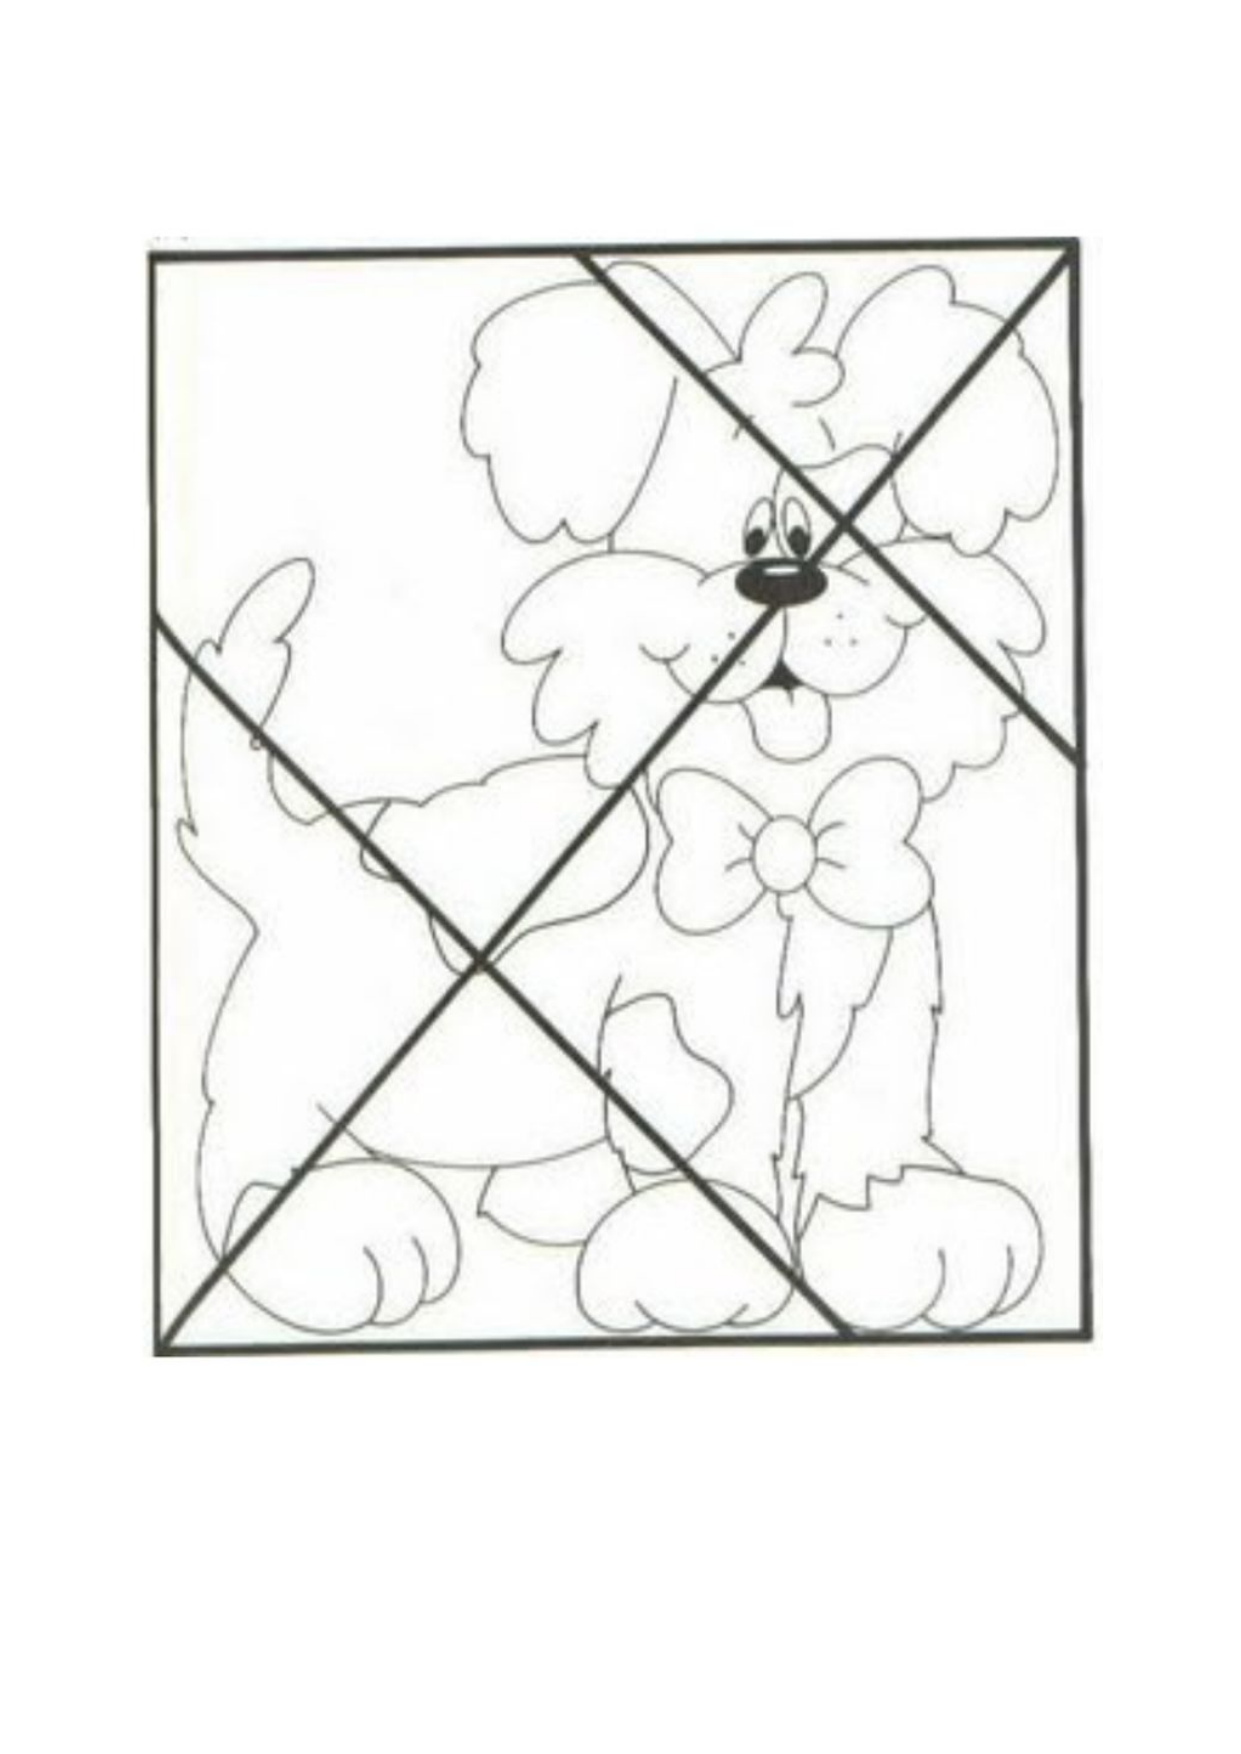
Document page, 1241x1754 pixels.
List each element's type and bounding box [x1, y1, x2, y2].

picture [132, 220, 1103, 1366]
